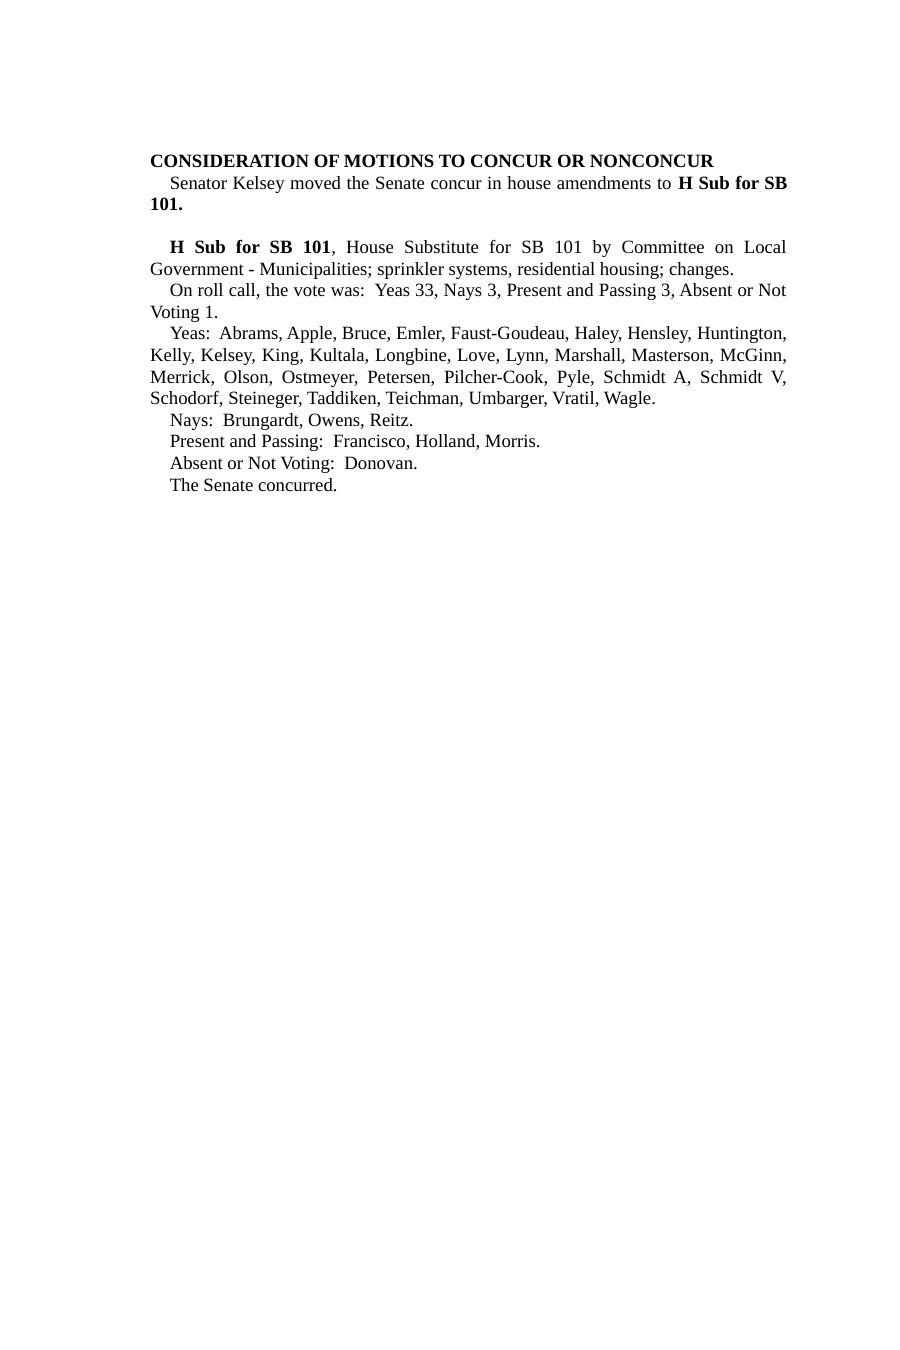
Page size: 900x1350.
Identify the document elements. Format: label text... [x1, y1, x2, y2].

text Absent or Not Voting: Donovan. [150, 452, 787, 473]
text Yeas: Abrams, Apple, Bruce, Emler, Faust-Goudeau, Haley, Hensley, Huntington, Kelly, Kelsey, King, Kultala, Longbine, Love, Lynn, Marshall, Masterson, McGinn, Merrick, Olson, Ostmeyer, Petersen, Pilcher-Cook, Pyle, Schmidt A, Schmidt V, Schodorf, Steineger, Taddiken, Teichman, Umbarger, Vratil, Wagle. [150, 322, 787, 409]
text Nays: Brungardt, Owens, Reitz. [150, 409, 787, 430]
text Senator Kelsey moved the Senate concur in house amendments to H Sub for SB 101. [150, 172, 787, 215]
text On roll call, the vote was: Yeas 33, Nays 3, Present and Passing 3, Absent or Not Voting 1. [150, 279, 787, 322]
text H Sub for SB 101, House Substitute for SB 101 by Committee on Local Government - Municipalities; sprinkler systems, residential housing; changes. [150, 236, 787, 279]
text The Senate concurred. [150, 473, 787, 495]
text Present and Passing: Francisco, Holland, Morris. [150, 430, 787, 452]
text CONSIDERATION OF MOTIONS TO CONCUR OR NONCONCUR [150, 150, 787, 172]
